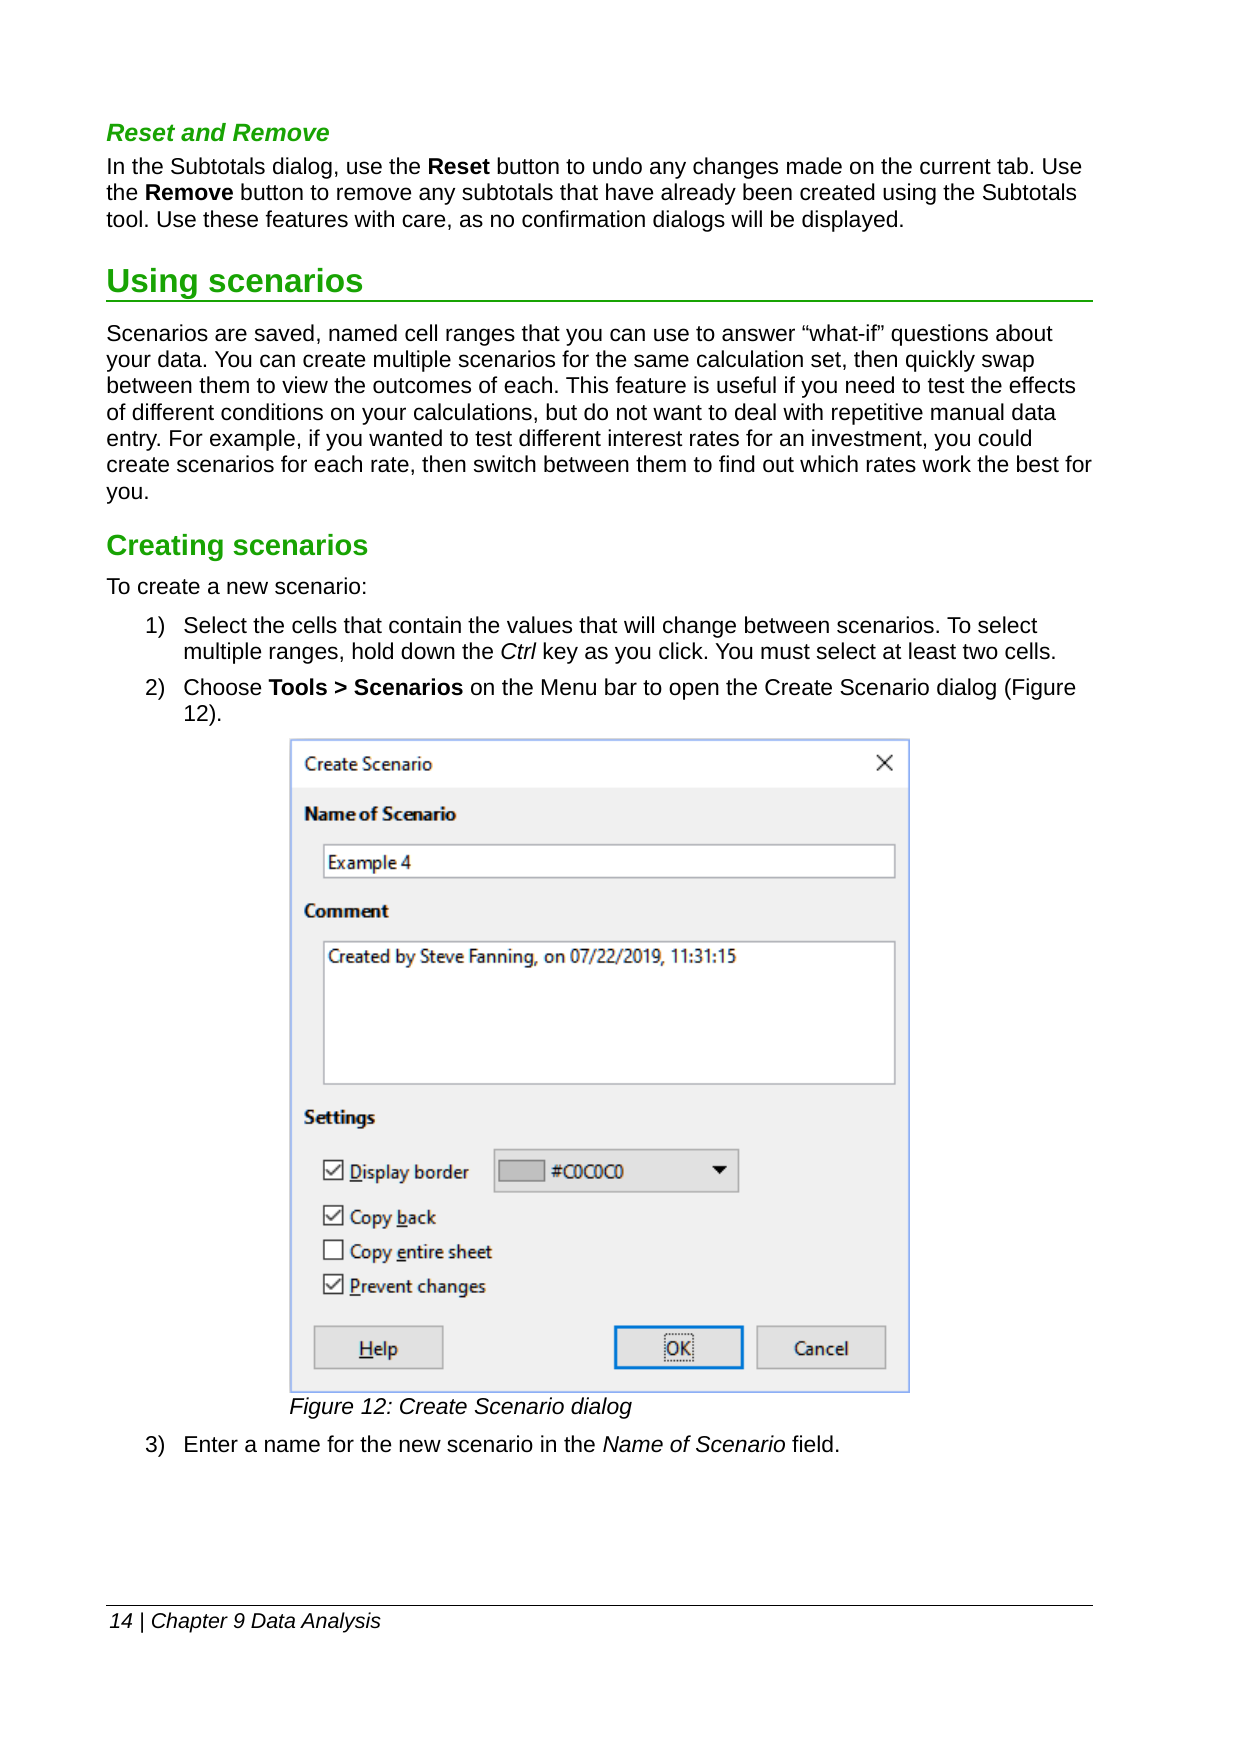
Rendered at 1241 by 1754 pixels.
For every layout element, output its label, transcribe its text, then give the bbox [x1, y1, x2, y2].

subtitle Creating scenarios [106, 528, 1093, 561]
list Enter a name for the new scenario in the Name of Scenario field. [165, 1431, 1093, 1458]
text To create a new scenario: [106, 573, 1093, 599]
subtitle Reset and Remove [106, 118, 1093, 147]
picture [289, 738, 910, 1393]
list Select the cells that contain the values that will change between scenarios. To select multiple ranges, hold down the Ctrl key as you click. You must select at least two cells. [165, 612, 1093, 664]
text Figure 12: Create Scenario dialog [289, 1393, 910, 1419]
text In the Subtotals dialog, use the Reset button to undo any changes made on the current tab. Use the Remove button to remove any subtotals that have already been created using the Subtotals tool. Use these features with care, as no confirmation dialogs will be displayed. [106, 153, 1093, 232]
subtitle Using scenarios [106, 261, 1093, 300]
text Scenarios are saved, named cell ranges that you can use to answer “what-if” questions about your data. You can create multiple scenarios for the same calculation set, then quickly swap between them to view the outcomes of each. This feature is useful if you need to test the effects of different conditions on your calculations, but do not want to deal with repetitive manual data entry. For example, if you wanted to test different interest rates for an investment, you could create scenarios for each rate, then switch between them to find out which rates work the best for you. [106, 319, 1093, 504]
list Choose Tools > Scenarios on the Menu bar to open the Create Scenario dialog (Figure 12). [165, 673, 1093, 726]
